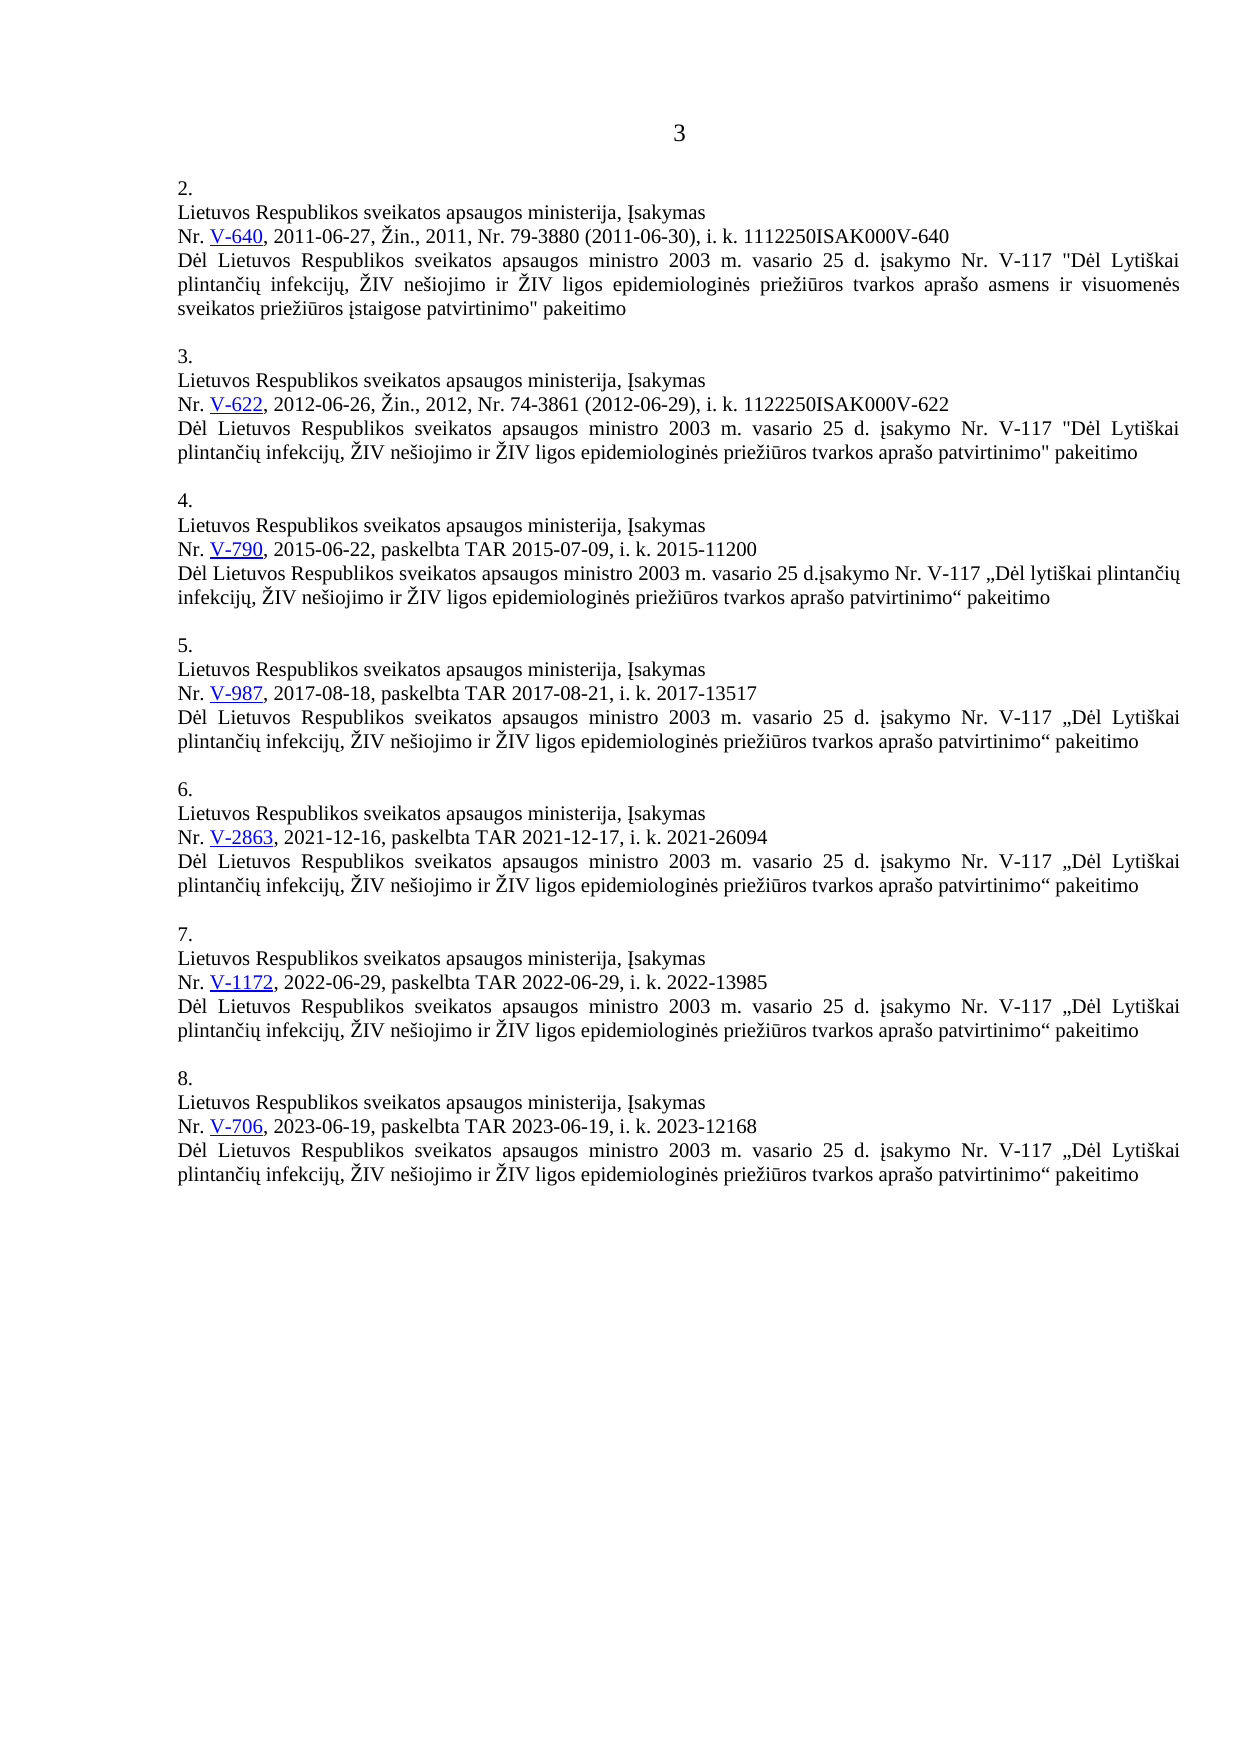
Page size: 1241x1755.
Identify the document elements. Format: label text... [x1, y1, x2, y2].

text 2. [177, 176, 1181, 200]
text Lietuvos Respublikos sveikatos apsaugos ministerija, Įsakymas [177, 946, 1181, 970]
text 8. [177, 1066, 1181, 1090]
text Lietuvos Respublikos sveikatos apsaugos ministerija, Įsakymas [177, 200, 1181, 224]
text 3. [177, 344, 1181, 368]
text Lietuvos Respublikos sveikatos apsaugos ministerija, Įsakymas [177, 1090, 1181, 1114]
text 6. [177, 777, 1181, 801]
text Dėl Lietuvos Respublikos sveikatos apsaugos ministro 2003 m. vasario 25 d. įsakymo Nr. V-117 „Dėl Lytiškai plintančių infekcijų, ŽIV nešiojimo ir ŽIV ligos epidemiologinės priežiūros tvarkos aprašo patvirtinimo“ pakeitimo [177, 849, 1181, 897]
text Dėl Lietuvos Respublikos sveikatos apsaugos ministro 2003 m. vasario 25 d. įsakymo Nr. V-117 „Dėl Lytiškai plintančių infekcijų, ŽIV nešiojimo ir ŽIV ligos epidemiologinės priežiūros tvarkos aprašo patvirtinimo“ pakeitimo [177, 1138, 1181, 1186]
text Nr. V-987, 2017-08-18, paskelbta TAR 2017-08-21, i. k. 2017-13517 [177, 681, 1181, 705]
text Dėl Lietuvos Respublikos sveikatos apsaugos ministro 2003 m. vasario 25 d. įsakymo Nr. V-117 "Dėl Lytiškai plintančių infekcijų, ŽIV nešiojimo ir ŽIV ligos epidemiologinės priežiūros tvarkos aprašo asmens ir visuomenės sveikatos priežiūros įstaigose patvirtinimo" pakeitimo [177, 248, 1181, 320]
text Lietuvos Respublikos sveikatos apsaugos ministerija, Įsakymas [177, 657, 1181, 681]
text Nr. V-622, 2012-06-26, Žin., 2012, Nr. 74-3861 (2012-06-29), i. k. 1122250ISAK000V-622 [177, 392, 1181, 416]
text 5. [177, 633, 1181, 657]
text Lietuvos Respublikos sveikatos apsaugos ministerija, Įsakymas [177, 368, 1181, 392]
text Nr. V-1172, 2022-06-29, paskelbta TAR 2022-06-29, i. k. 2022-13985 [177, 970, 1181, 994]
text 7. [177, 922, 1181, 946]
text Dėl Lietuvos Respublikos sveikatos apsaugos ministro 2003 m. vasario 25 d. įsakymo Nr. V-117 „Dėl Lytiškai plintančių infekcijų, ŽIV nešiojimo ir ŽIV ligos epidemiologinės priežiūros tvarkos aprašo patvirtinimo“ pakeitimo [177, 994, 1181, 1042]
text Nr. V-2863, 2021-12-16, paskelbta TAR 2021-12-17, i. k. 2021-26094 [177, 825, 1181, 849]
text Nr. V-790, 2015-06-22, paskelbta TAR 2015-07-09, i. k. 2015-11200 [177, 537, 1181, 561]
text Dėl Lietuvos Respublikos sveikatos apsaugos ministro 2003 m. vasario 25 d. įsakymo Nr. V-117 „Dėl Lytiškai plintančių infekcijų, ŽIV nešiojimo ir ŽIV ligos epidemiologinės priežiūros tvarkos aprašo patvirtinimo“ pakeitimo [177, 705, 1181, 753]
text Nr. V-706, 2023-06-19, paskelbta TAR 2023-06-19, i. k. 2023-12168 [177, 1114, 1181, 1138]
text Dėl Lietuvos Respublikos sveikatos apsaugos ministro 2003 m. vasario 25 d.įsakymo Nr. V-117 „Dėl lytiškai plintančių infekcijų, ŽIV nešiojimo ir ŽIV ligos epidemiologinės priežiūros tvarkos aprašo patvirtinimo“ pakeitimo [177, 561, 1181, 609]
text Lietuvos Respublikos sveikatos apsaugos ministerija, Įsakymas [177, 512, 1181, 537]
text Nr. V-640, 2011-06-27, Žin., 2011, Nr. 79-3880 (2011-06-30), i. k. 1112250ISAK000V-640 [177, 224, 1181, 248]
text 4. [177, 488, 1181, 512]
text Dėl Lietuvos Respublikos sveikatos apsaugos ministro 2003 m. vasario 25 d. įsakymo Nr. V-117 "Dėl Lytiškai plintančių infekcijų, ŽIV nešiojimo ir ŽIV ligos epidemiologinės priežiūros tvarkos aprašo patvirtinimo" pakeitimo [177, 416, 1181, 464]
text Lietuvos Respublikos sveikatos apsaugos ministerija, Įsakymas [177, 801, 1181, 825]
